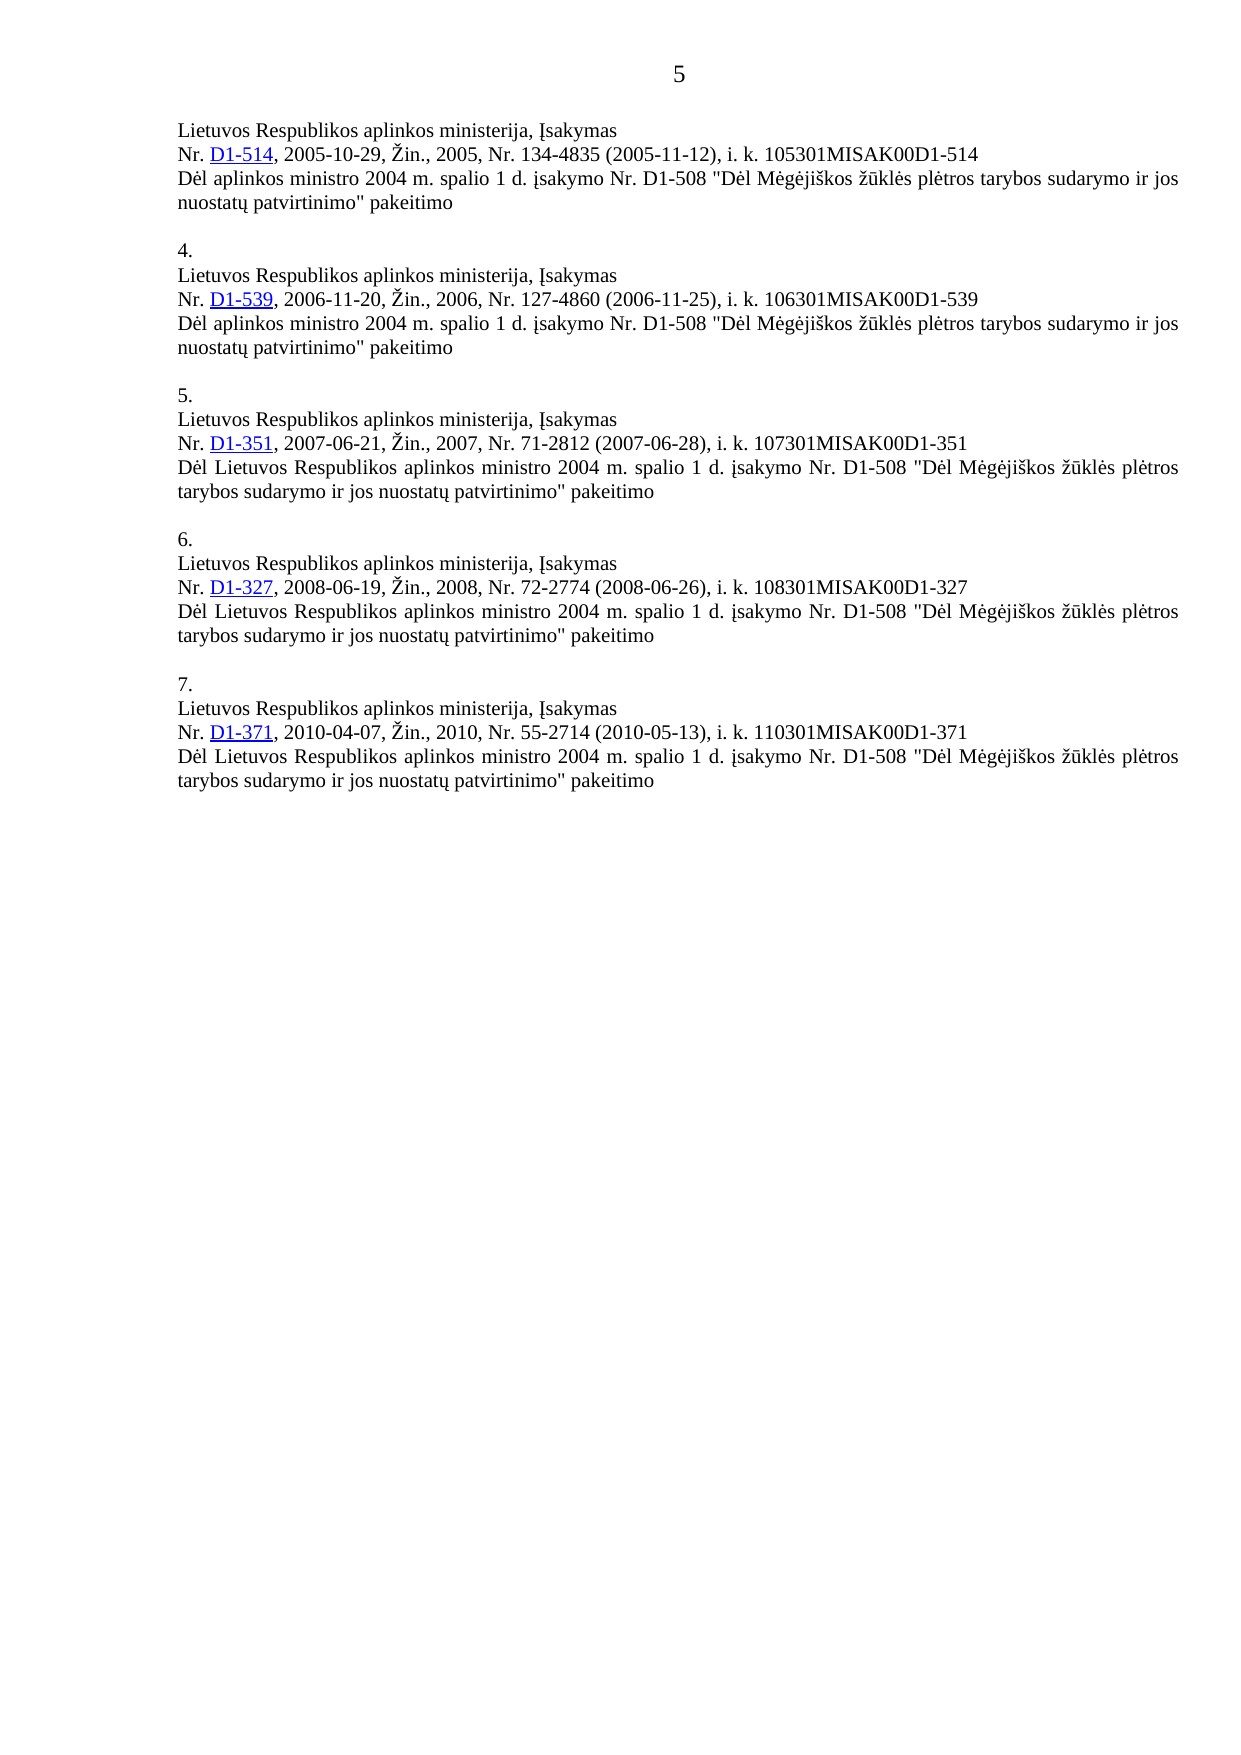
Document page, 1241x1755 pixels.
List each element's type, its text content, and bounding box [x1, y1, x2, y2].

text Nr. D1-371, 2010-04-07, Žin., 2010, Nr. 55-2714 (2010-05-13), i. k. 110301MISAK00D1-371 [177, 720, 1181, 744]
text Dėl Lietuvos Respublikos aplinkos ministro 2004 m. spalio 1 d. įsakymo Nr. D1-508 "Dėl Mėgėjiškos žūklės plėtros tarybos sudarymo ir jos nuostatų patvirtinimo" pakeitimo [177, 455, 1181, 503]
text Dėl Lietuvos Respublikos aplinkos ministro 2004 m. spalio 1 d. įsakymo Nr. D1-508 "Dėl Mėgėjiškos žūklės plėtros tarybos sudarymo ir jos nuostatų patvirtinimo" pakeitimo [177, 599, 1181, 647]
text Dėl Lietuvos Respublikos aplinkos ministro 2004 m. spalio 1 d. įsakymo Nr. D1-508 "Dėl Mėgėjiškos žūklės plėtros tarybos sudarymo ir jos nuostatų patvirtinimo" pakeitimo [177, 744, 1181, 792]
text Lietuvos Respublikos aplinkos ministerija, Įsakymas [177, 407, 1181, 431]
text 5. [177, 383, 1181, 407]
text Lietuvos Respublikos aplinkos ministerija, Įsakymas [177, 551, 1181, 575]
text Dėl aplinkos ministro 2004 m. spalio 1 d. įsakymo Nr. D1-508 "Dėl Mėgėjiškos žūklės plėtros tarybos sudarymo ir jos nuostatų patvirtinimo" pakeitimo [177, 166, 1181, 214]
text Lietuvos Respublikos aplinkos ministerija, Įsakymas [177, 118, 1181, 142]
text 7. [177, 672, 1181, 696]
text Nr. D1-327, 2008-06-19, Žin., 2008, Nr. 72-2774 (2008-06-26), i. k. 108301MISAK00D1-327 [177, 575, 1181, 599]
text Lietuvos Respublikos aplinkos ministerija, Įsakymas [177, 262, 1181, 287]
text Dėl aplinkos ministro 2004 m. spalio 1 d. įsakymo Nr. D1-508 "Dėl Mėgėjiškos žūklės plėtros tarybos sudarymo ir jos nuostatų patvirtinimo" pakeitimo [177, 311, 1181, 359]
text 4. [177, 238, 1181, 262]
text Nr. D1-539, 2006-11-20, Žin., 2006, Nr. 127-4860 (2006-11-25), i. k. 106301MISAK00D1-539 [177, 287, 1181, 311]
text Nr. D1-351, 2007-06-21, Žin., 2007, Nr. 71-2812 (2007-06-28), i. k. 107301MISAK00D1-351 [177, 431, 1181, 455]
text Nr. D1-514, 2005-10-29, Žin., 2005, Nr. 134-4835 (2005-11-12), i. k. 105301MISAK00D1-514 [177, 142, 1181, 166]
text Lietuvos Respublikos aplinkos ministerija, Įsakymas [177, 696, 1181, 720]
text 6. [177, 527, 1181, 551]
